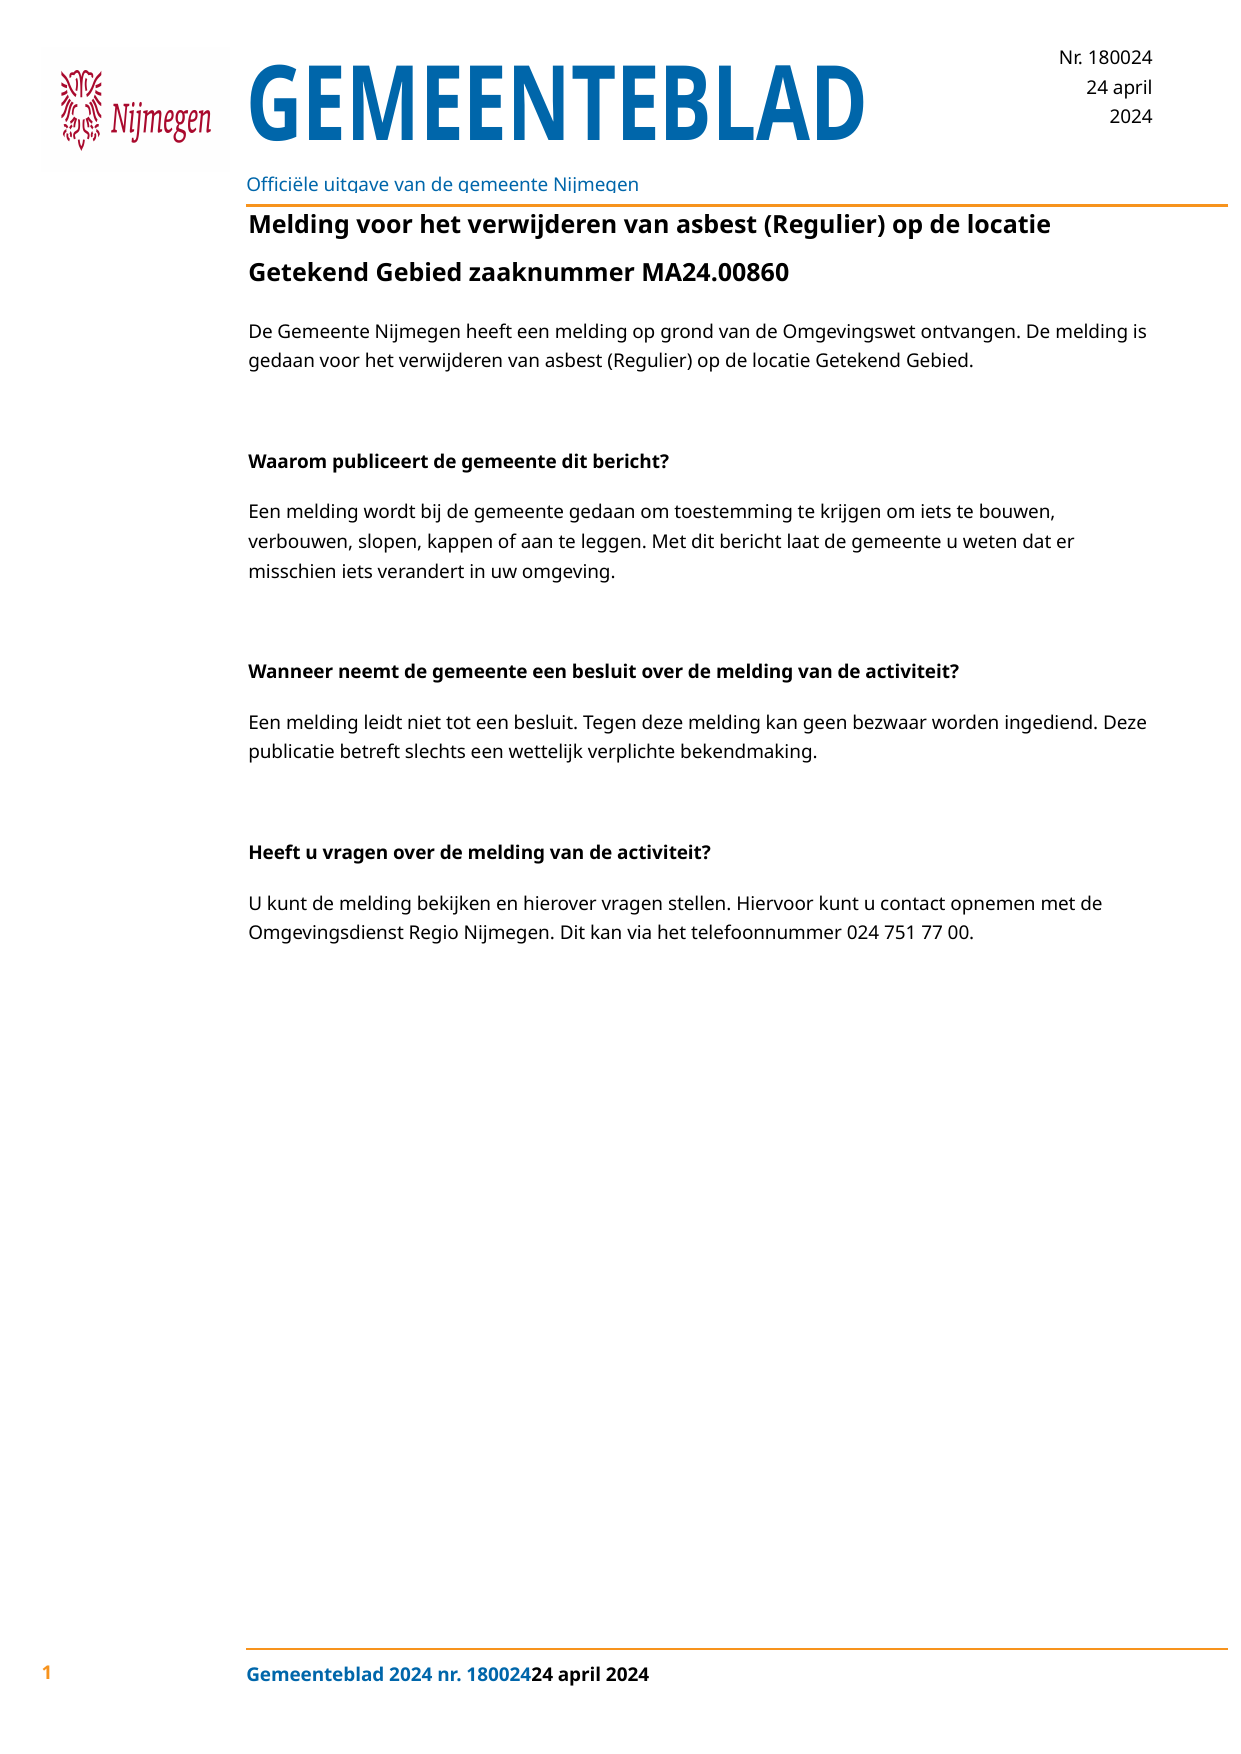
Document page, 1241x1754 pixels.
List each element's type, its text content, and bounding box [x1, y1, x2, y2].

text U kunt de melding bekijken en hierover vragen stellen. Hiervoor kunt u contact opnemen met de Omgevingsdienst Regio Nijmegen. Dit kan via het telefoonnummer 024 751 77 00. [248, 890, 1152, 945]
picture [41, 47, 231, 172]
text Een melding leidt niet tot een besluit. Tegen deze melding kan geen bezwaar worden ingediend. Deze publicatie betreft slechts een wettelijk verplichte bekendmaking. [248, 709, 1152, 764]
text Melding voor het verwijderen van asbest (Regulier) op de locatie Getekend Gebied zaaknummer MA24.00860 [248, 207, 1152, 288]
text Wanneer neemt de gemeente een besluit over de melding van de activiteit? [248, 659, 1152, 684]
text Heeft u vragen over de melding van de activiteit? [248, 839, 1152, 865]
text Een melding wordt bij de gemeente gedaan om toestemming te krijgen om iets te bouwen, verbouwen, slopen, kappen of aan te leggen. Met dit bericht laat de gemeente u weten dat er misschien iets verandert in uw omgeving. [248, 499, 1152, 584]
text De Gemeente Nijmegen heeft een melding op grond van de Omgevingswet ontvangen. De melding is gedaan voor het verwijderen van asbest (Regulier) op de locatie Getekend Gebied. [248, 318, 1152, 373]
text Waarom publiceert de gemeente dit bericht? [248, 448, 1152, 474]
